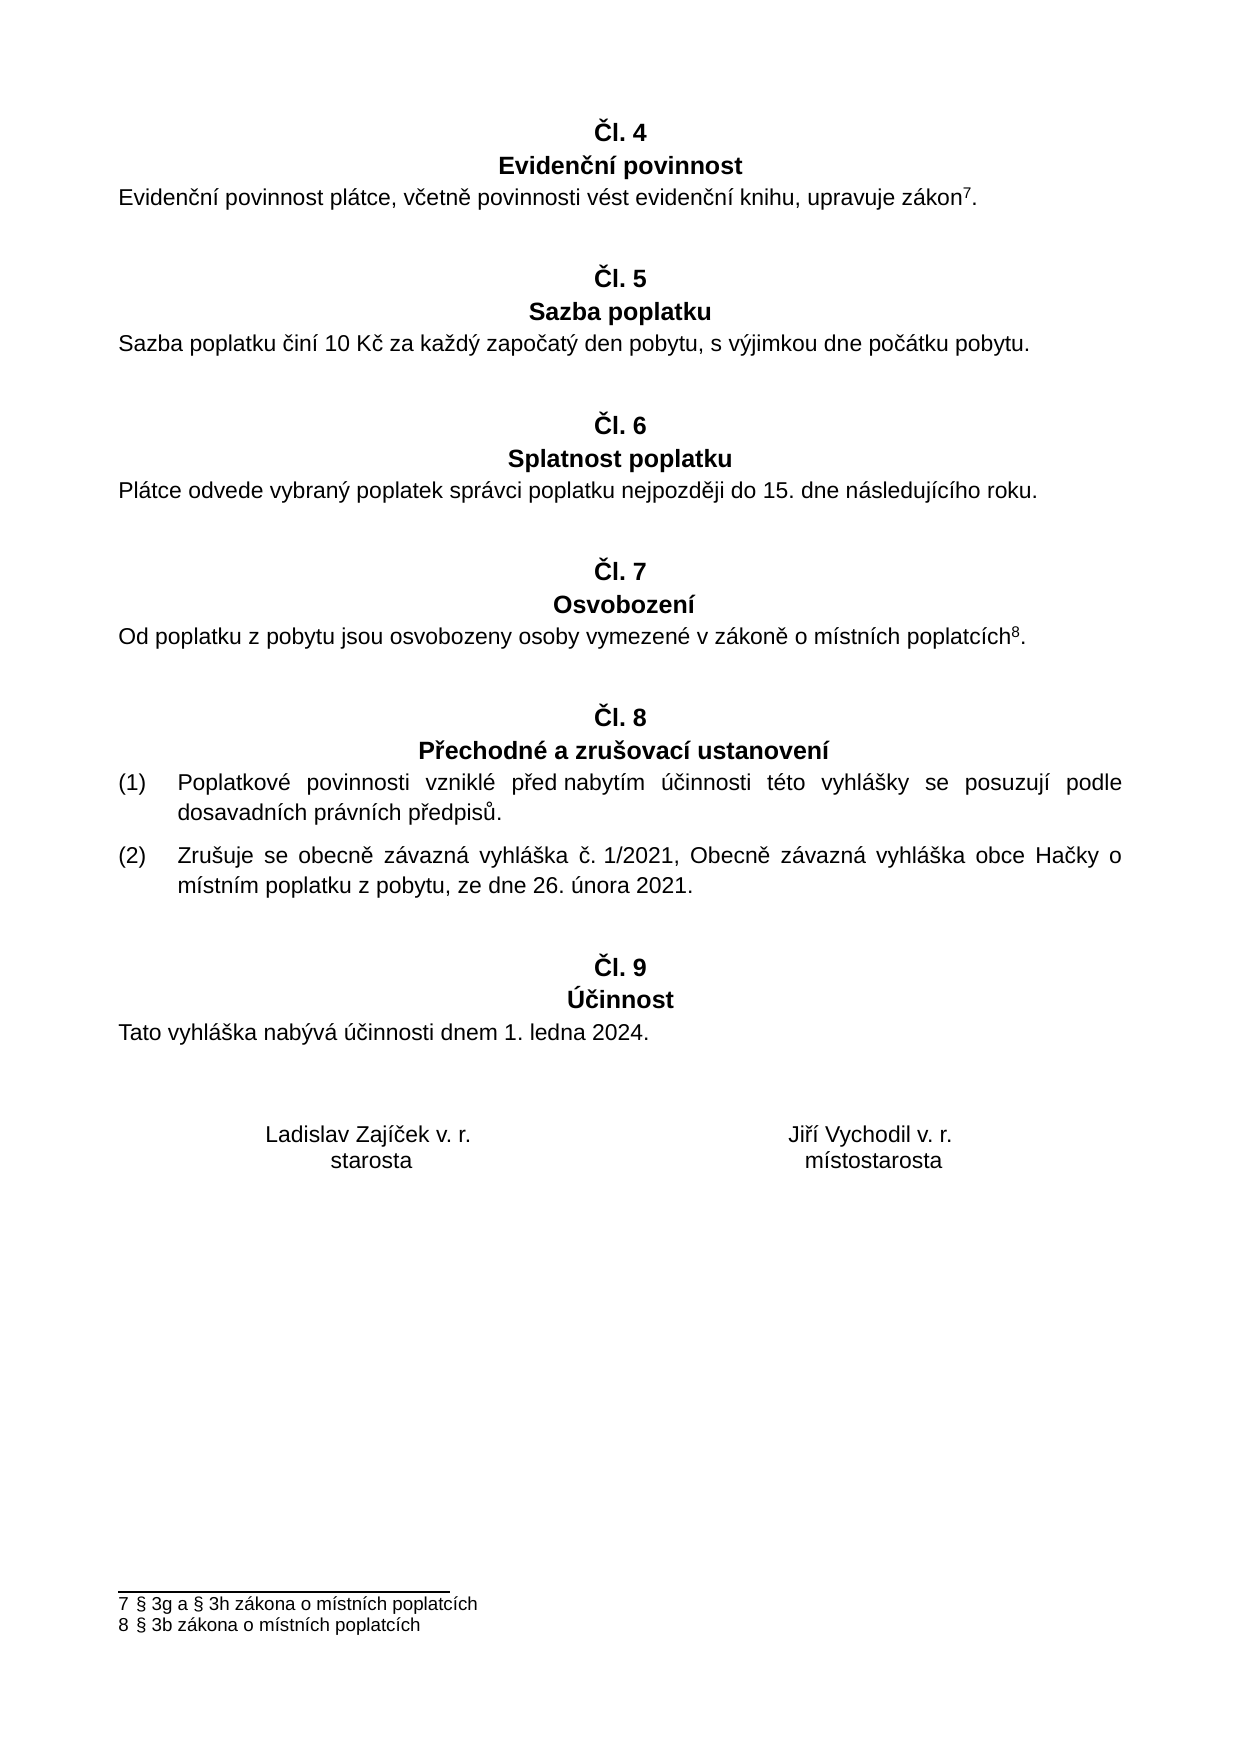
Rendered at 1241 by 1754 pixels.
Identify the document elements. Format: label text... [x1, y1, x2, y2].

list Zrušuje se obecně závazná vyhláška č. 1/2021, Obecně závazná vyhláška obce Hačky o místním poplatku z pobytu, ze dne 26. února 2021. [118, 842, 1122, 899]
list Poplatkové povinnosti vzniklé před nabytím účinnosti této vyhlášky se posuzují podle dosavadních právních předpisů. [118, 769, 1122, 826]
text Plátce odvede vybraný poplatek správci poplatku nejpozději do 15. dne následujícího roku. [118, 477, 1122, 503]
subtitle Čl. 7 Osvobození [118, 557, 1122, 619]
subtitle Čl. 5 Sazba poplatku [118, 264, 1122, 326]
text Sazba poplatku činí 10 Kč za každý započatý den pobytu, s výjimkou dne počátku pobytu. [118, 330, 1122, 357]
text Evidenční povinnost plátce, včetně povinnosti vést evidenční knihu, upravuje zákon. [118, 184, 1122, 211]
table_cell [619, 1179, 1121, 1297]
subtitle Čl. 6 Splatnost poplatku [118, 411, 1122, 472]
subtitle Čl. 9 Účinnost [118, 952, 1122, 1014]
text Od poplatku z pobytu jsou osvobozeny osoby vymezené v zákoně o místních poplatcích. [118, 623, 1122, 649]
text § 3g a § 3h zákona o místních poplatcích [118, 1592, 1122, 1614]
text § 3b zákona o místních poplatcích [118, 1614, 1122, 1635]
subtitle Čl. 4 Evidenční povinnost [118, 118, 1122, 180]
table_header Jiří Vychodil v. r. místostarosta [619, 1061, 1121, 1179]
subtitle Čl. 8 Přechodné a zrušovací ustanovení [118, 703, 1122, 765]
table_header Ladislav Zajíček v. r. starosta [117, 1061, 619, 1179]
text Tato vyhláška nabývá účinnosti dnem 1. ledna 2024. [118, 1018, 1122, 1045]
table_cell [117, 1179, 619, 1297]
